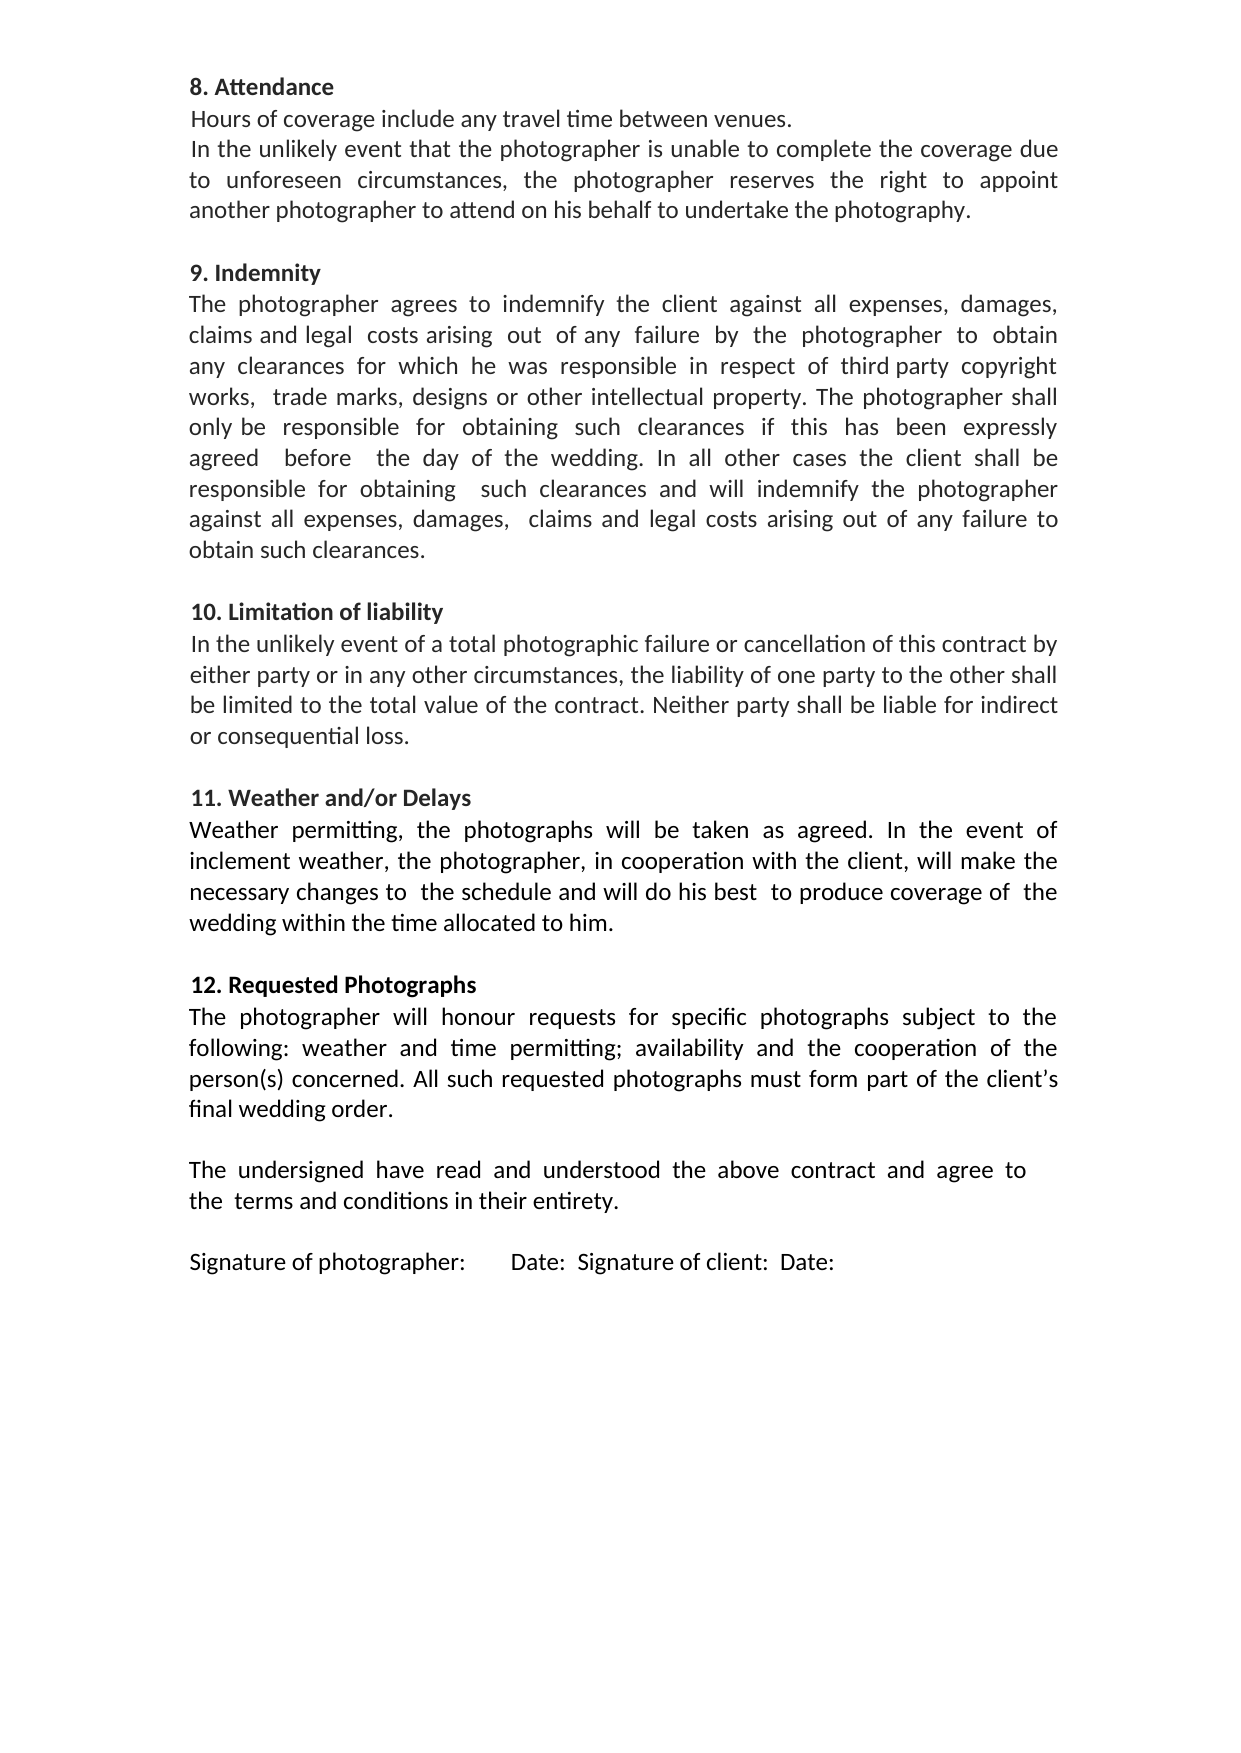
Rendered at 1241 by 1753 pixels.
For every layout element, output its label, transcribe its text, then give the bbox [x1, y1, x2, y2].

text The photographer agrees to indemnify the client against all expenses, damages, claims and legal costs arising out of any failure by the photographer to obtain any clearances for which he was responsible in respect of third party copyright works, trade marks, designs or other intellectual property. The photographer shall only be responsible for obtaining such clearances if this has been expressly agreed before the day of the wedding. In all other cases the client shall be responsible for obtaining such clearances and will indemnify the photographer against all expenses, damages, claims and legal costs arising out of any failure to obtain such clearances. [188, 288, 1059, 565]
text 10. Limitation of liability [190, 596, 1059, 627]
text 11. Weather and/or Delays [190, 782, 1059, 813]
text Signature of photographer: Date: Signature of client: Date: [189, 1246, 856, 1277]
text In the unlikely event of a total photographic failure or cancellation of this contract by either party or in any other circumstances, the liability of one party to the other shall be limited to the total value of the contract. Neither party shall be liable for indirect or consequential loss. [189, 628, 1059, 751]
text 12. Requested Photographs [190, 970, 1059, 1000]
text 8. Attendance [189, 71, 1059, 101]
text The photographer will honour requests for specific photographs subject to the following: weather and time permitting; availability and the cooperation of the person(s) concerned. All such requested photographs must form part of the client’s final wedding order. [188, 1001, 1059, 1124]
text 9. Indemnity [189, 257, 1059, 287]
text The undersigned have read and understood the above contract and agree to the terms and conditions in their entirety. [189, 1154, 1059, 1216]
text Weather permitting, the photographs will be taken as agreed. In the event of inclement weather, the photographer, in cooperation with the client, will make the necessary changes to the schedule and will do his best to produce coverage of the wedding within the time allocated to him. [189, 814, 1059, 938]
text Hours of coverage include any travel time between venues. [191, 103, 1059, 133]
text In the unlikely event that the photographer is unable to complete the coverage due to unforeseen circumstances, the photographer reserves the right to appoint another photographer to attend on his behalf to undertake the photography. [189, 133, 1059, 225]
